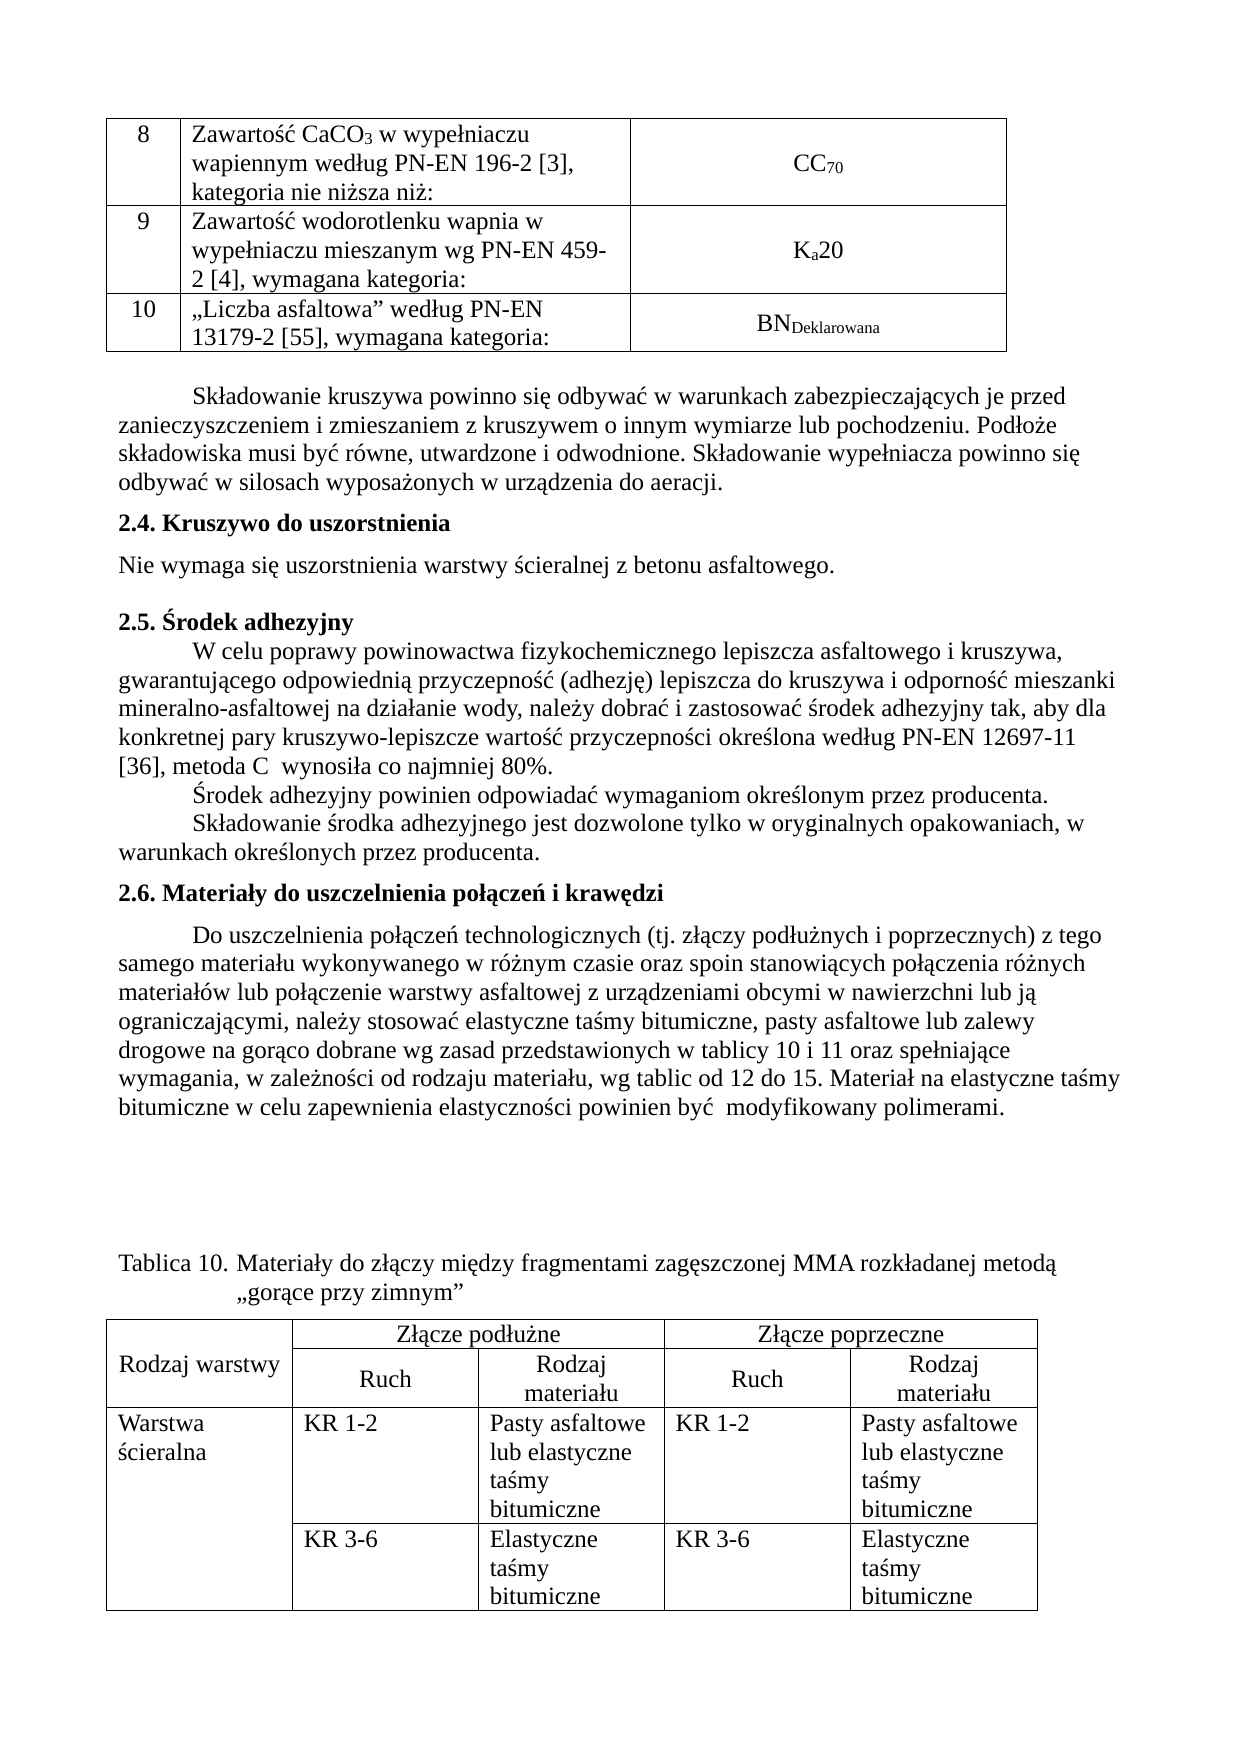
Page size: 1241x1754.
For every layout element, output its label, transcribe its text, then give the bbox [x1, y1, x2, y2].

table_cell Pasty asfaltowe lub elastyczne taśmy bitumiczne [851, 1408, 1037, 1523]
text Składowanie kruszywa powinno się odbywać w warunkach zabezpieczających je przed zanieczyszczeniem i zmieszaniem z kruszywem o innym wymiarze lub pochodzeniu. Podłoże składowiska musi być równe, utwardzone i odwodnione. Składowanie wypełniacza powinno się odbywać w silosach wyposażonych w urządzenia do aeracji. [118, 381, 1122, 496]
table_cell „Liczba asfaltowa” według PN-EN 13179-2 [55], wymagana kategoria: [181, 294, 630, 351]
table_cell Elastyczne taśmy bitumiczne [851, 1524, 1037, 1610]
text Tablica 10. Materiały do złączy między fragmentami zagęszczonej MMA rozkładanej metodą „gorące przy zimnym” [118, 1248, 1122, 1306]
table_cell KR 1-2 [665, 1408, 850, 1523]
text W celu poprawy powinowactwa fizykochemicznego lepiszcza asfaltowego i kruszywa, gwarantującego odpowiednią przyczepność (adhezję) lepiszcza do kruszywa i odporność mieszanki mineralno-asfaltowej na działanie wody, należy dobrać i zastosować środek adhezyjny tak, aby dla konkretnej pary kruszywo-lepiszcze wartość przyczepności określona według PN-EN 12697-11 [36], metoda C wynosiła co najmniej 80%. [118, 636, 1122, 780]
table_cell BNDeklarowana [631, 294, 1006, 351]
table_cell 10 [107, 294, 180, 351]
table_cell KR 1-2 [293, 1408, 478, 1523]
table_cell Ruch [293, 1349, 478, 1407]
text Do uszczelnienia połączeń technologicznych (tj. złączy podłużnych i poprzecznych) z tego samego materiału wykonywanego w różnym czasie oraz spoin stanowiących połączenia różnych materiałów lub połączenie warstwy asfaltowej z urządzeniami obcymi w nawierzchni lub ją ograniczającymi, należy stosować elastyczne taśmy bitumiczne, pasty asfaltowe lub zalewy drogowe na gorąco dobrane wg zasad przedstawionych w tablicy 10 i 11 oraz spełniające wymagania, w zależności od rodzaju materiału, wg tablic od 12 do 15. Materiał na elastyczne taśmy bitumiczne w celu zapewnienia elastyczności powinien być modyfikowany polimerami. [118, 920, 1122, 1121]
table_cell KR 3-6 [665, 1524, 850, 1610]
text Nie wymaga się uszorstnienia warstwy ścieralnej z betonu asfaltowego. [118, 550, 1122, 578]
text Składowanie środka adhezyjnego jest dozwolone tylko w oryginalnych opakowaniach, w warunkach określonych przez producenta. [118, 808, 1122, 866]
table_header Złącze podłużne [293, 1320, 664, 1348]
table_cell Ka20 [631, 206, 1006, 293]
table_cell Zawartość wodorotlenku wapnia w wypełniaczu mieszanym wg PN-EN 459-2 [4], wymagana kategoria: [181, 206, 630, 293]
table_header Złącze poprzeczne [665, 1320, 1037, 1348]
table_cell CC70 [631, 119, 1006, 205]
table_cell Zawartość CaCO3 w wypełniaczu wapiennym według PN-EN 196-2 [3], kategoria nie niższa niż: [181, 119, 630, 205]
table_cell Ruch [665, 1349, 850, 1407]
text 2.5. Środek adhezyjny [118, 607, 1122, 636]
table_cell Rodzaj materiału [851, 1349, 1037, 1407]
text Środek adhezyjny powinien odpowiadać wymaganiom określonym przez producenta. [118, 780, 1122, 808]
table_cell Elastyczne taśmy bitumiczne [479, 1524, 664, 1610]
table_cell 9 [107, 206, 180, 293]
subtitle 2.6. Materiały do uszczelnienia połączeń i krawędzi [118, 878, 1122, 907]
table_cell Pasty asfaltowe lub elastyczne taśmy bitumiczne [479, 1408, 664, 1523]
table_header Rodzaj warstwy [107, 1320, 292, 1407]
table_cell Rodzaj materiału [479, 1349, 664, 1407]
table_cell Warstwa ścieralna [107, 1408, 292, 1610]
subtitle 2.4. Kruszywo do uszorstnienia [118, 508, 1122, 537]
table_cell KR 3-6 [293, 1524, 478, 1610]
table_cell 8 [107, 119, 180, 205]
